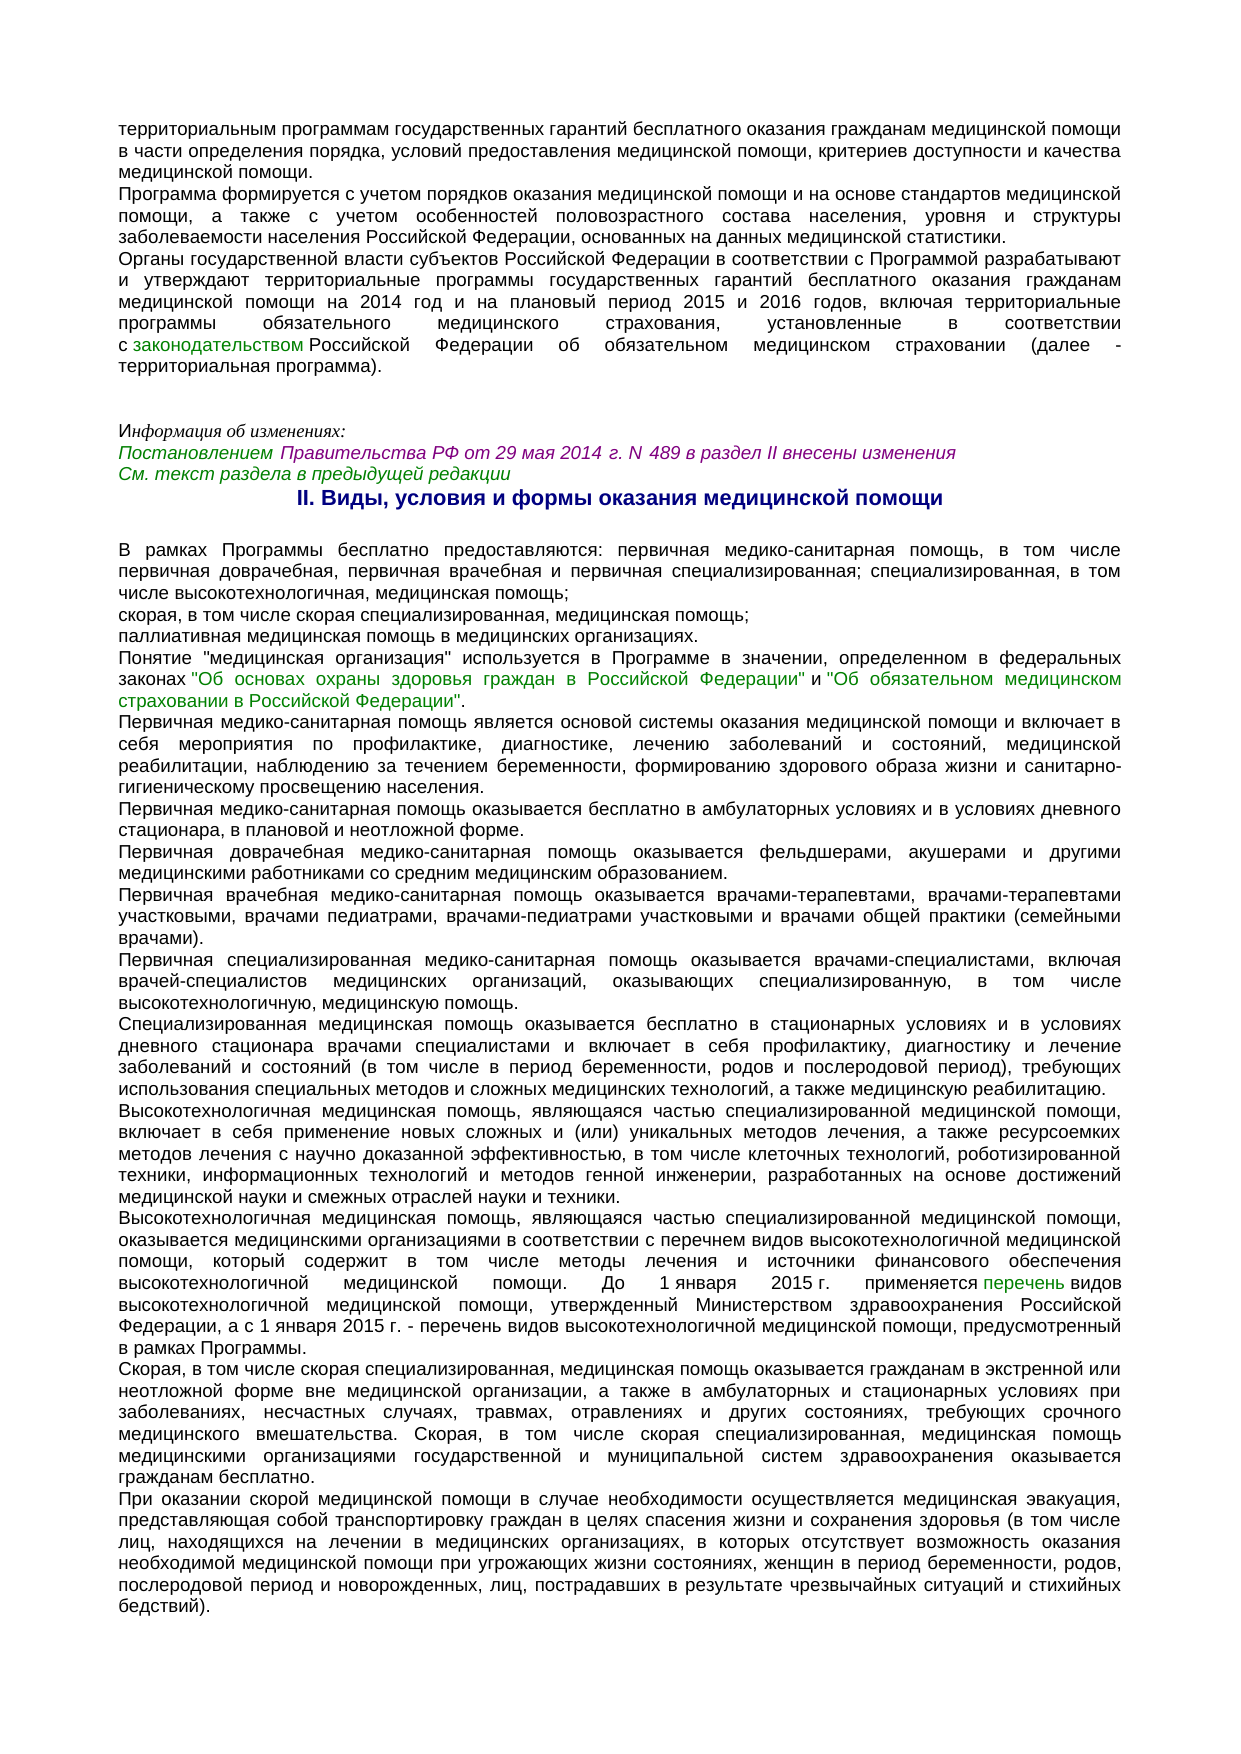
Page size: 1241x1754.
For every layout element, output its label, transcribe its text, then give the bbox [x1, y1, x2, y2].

text Первичная доврачебная медико-санитарная помощь оказывается фельдшерами, акушерами и другими медицинскими работниками со средним медицинским образованием. [118, 841, 1122, 884]
text скорая, в том числе скорая специализированная, медицинская помощь; [118, 603, 1122, 625]
text Постановлением Правительства РФ от 29 мая 2014 г. N 489 в раздел II внесены изменения [118, 442, 1122, 463]
text территориальным программам государственных гарантий бесплатного оказания гражданам медицинской помощи в части определения порядка, условий предоставления медицинской помощи, критериев доступности и качества медицинской помощи. [118, 118, 1122, 183]
text Скорая, в том числе скорая специализированная, медицинская помощь оказывается гражданам в экстренной или неотложной форме вне медицинской организации, а также в амбулаторных и стационарных условиях при заболеваниях, несчастных случаях, травмах, отравлениях и других состояниях, требующих срочного медицинского вмешательства. Скорая, в том числе скорая специализированная, медицинская помощь медицинскими организациями государственной и муниципальной систем здравоохранения оказывается гражданам бесплатно. [118, 1358, 1122, 1487]
text Первичная медико-санитарная помощь является основой системы оказания медицинской помощи и включает в себя мероприятия по профилактике, диагностике, лечению заболеваний и состояний, медицинской реабилитации, наблюдению за течением беременности, формированию здорового образа жизни и санитарно-гигиеническому просвещению населения. [118, 711, 1122, 797]
text При оказании скорой медицинской помощи в случае необходимости осуществляется медицинская эвакуация, представляющая собой транспортировку граждан в целях спасения жизни и сохранения здоровья (в том числе лиц, находящихся на лечении в медицинских организациях, в которых отсутствует возможность оказания необходимой медицинской помощи при угрожающих жизни состояниях, женщин в период беременности, родов, послеродовой период и новорожденных, лиц, пострадавших в результате чрезвычайных ситуаций и стихийных бедствий). [118, 1487, 1122, 1617]
text Программа формируется с учетом порядков оказания медицинской помощи и на основе стандартов медицинской помощи, а также с учетом особенностей половозрастного состава населения, уровня и структуры заболеваемости населения Российской Федерации, основанных на данных медицинской статистики. [118, 183, 1122, 247]
text Высокотехнологичная медицинская помощь, являющаяся частью специализированной медицинской помощи, оказывается медицинскими организациями в соответствии с перечнем видов высокотехнологичной медицинской помощи, который содержит в том числе методы лечения и источники финансового обеспечения высокотехнологичной медицинской помощи. До 1 января 2015 г. применяется перечень видов высокотехнологичной медицинской помощи, утвержденный Министерством здравоохранения Российской Федерации, а с 1 января 2015 г. - перечень видов высокотехнологичной медицинской помощи, предусмотренный в рамках Программы. [118, 1207, 1122, 1358]
text Первичная врачебная медико-санитарная помощь оказывается врачами-терапевтами, врачами-терапевтами участковыми, врачами педиатрами, врачами-педиатрами участковыми и врачами общей практики (семейными врачами). [118, 884, 1122, 948]
subtitle Информация об изменениях: [118, 420, 1122, 442]
text См. текст раздела в предыдущей редакции [118, 463, 1122, 485]
text Понятие "медицинская организация" используется в Программе в значении, определенном в федеральных законах "Об основах охраны здоровья граждан в Российской Федерации" и "Об обязательном медицинском страховании в Российской Федерации". [118, 647, 1122, 711]
text II. Виды, условия и формы оказания медицинской помощи [118, 485, 1122, 510]
text Специализированная медицинская помощь оказывается бесплатно в стационарных условиях и в условиях дневного стационара врачами специалистами и включает в себя профилактику, диагностику и лечение заболеваний и состояний (в том числе в период беременности, родов и послеродовой период), требующих использования специальных методов и сложных медицинских технологий, а также медицинскую реабилитацию. [118, 1013, 1122, 1099]
text Первичная специализированная медико-санитарная помощь оказывается врачами-специалистами, включая врачей-специалистов медицинских организаций, оказывающих специализированную, в том числе высокотехнологичную, медицинскую помощь. [118, 948, 1122, 1013]
text Высокотехнологичная медицинская помощь, являющаяся частью специализированной медицинской помощи, включает в себя применение новых сложных и (или) уникальных методов лечения, а также ресурсоемких методов лечения с научно доказанной эффективностью, в том числе клеточных технологий, роботизированной техники, информационных технологий и методов генной инженерии, разработанных на основе достижений медицинской науки и смежных отраслей науки и техники. [118, 1099, 1122, 1207]
text паллиативная медицинская помощь в медицинских организациях. [118, 625, 1122, 647]
text Органы государственной власти субъектов Российской Федерации в соответствии с Программой разрабатывают и утверждают территориальные программы государственных гарантий бесплатного оказания гражданам медицинской помощи на 2014 год и на плановый период 2015 и 2016 годов, включая территориальные программы обязательного медицинского страхования, установленные в соответствии с законодательством Российской Федерации об обязательном медицинском страховании (далее - территориальная программа). [118, 247, 1122, 377]
text В рамках Программы бесплатно предоставляются: первичная медико-санитарная помощь, в том числе первичная доврачебная, первичная врачебная и первичная специализированная; специализированная, в том числе высокотехнологичная, медицинская помощь; [118, 539, 1122, 603]
text Первичная медико-санитарная помощь оказывается бесплатно в амбулаторных условиях и в условиях дневного стационара, в плановой и неотложной форме. [118, 797, 1122, 841]
